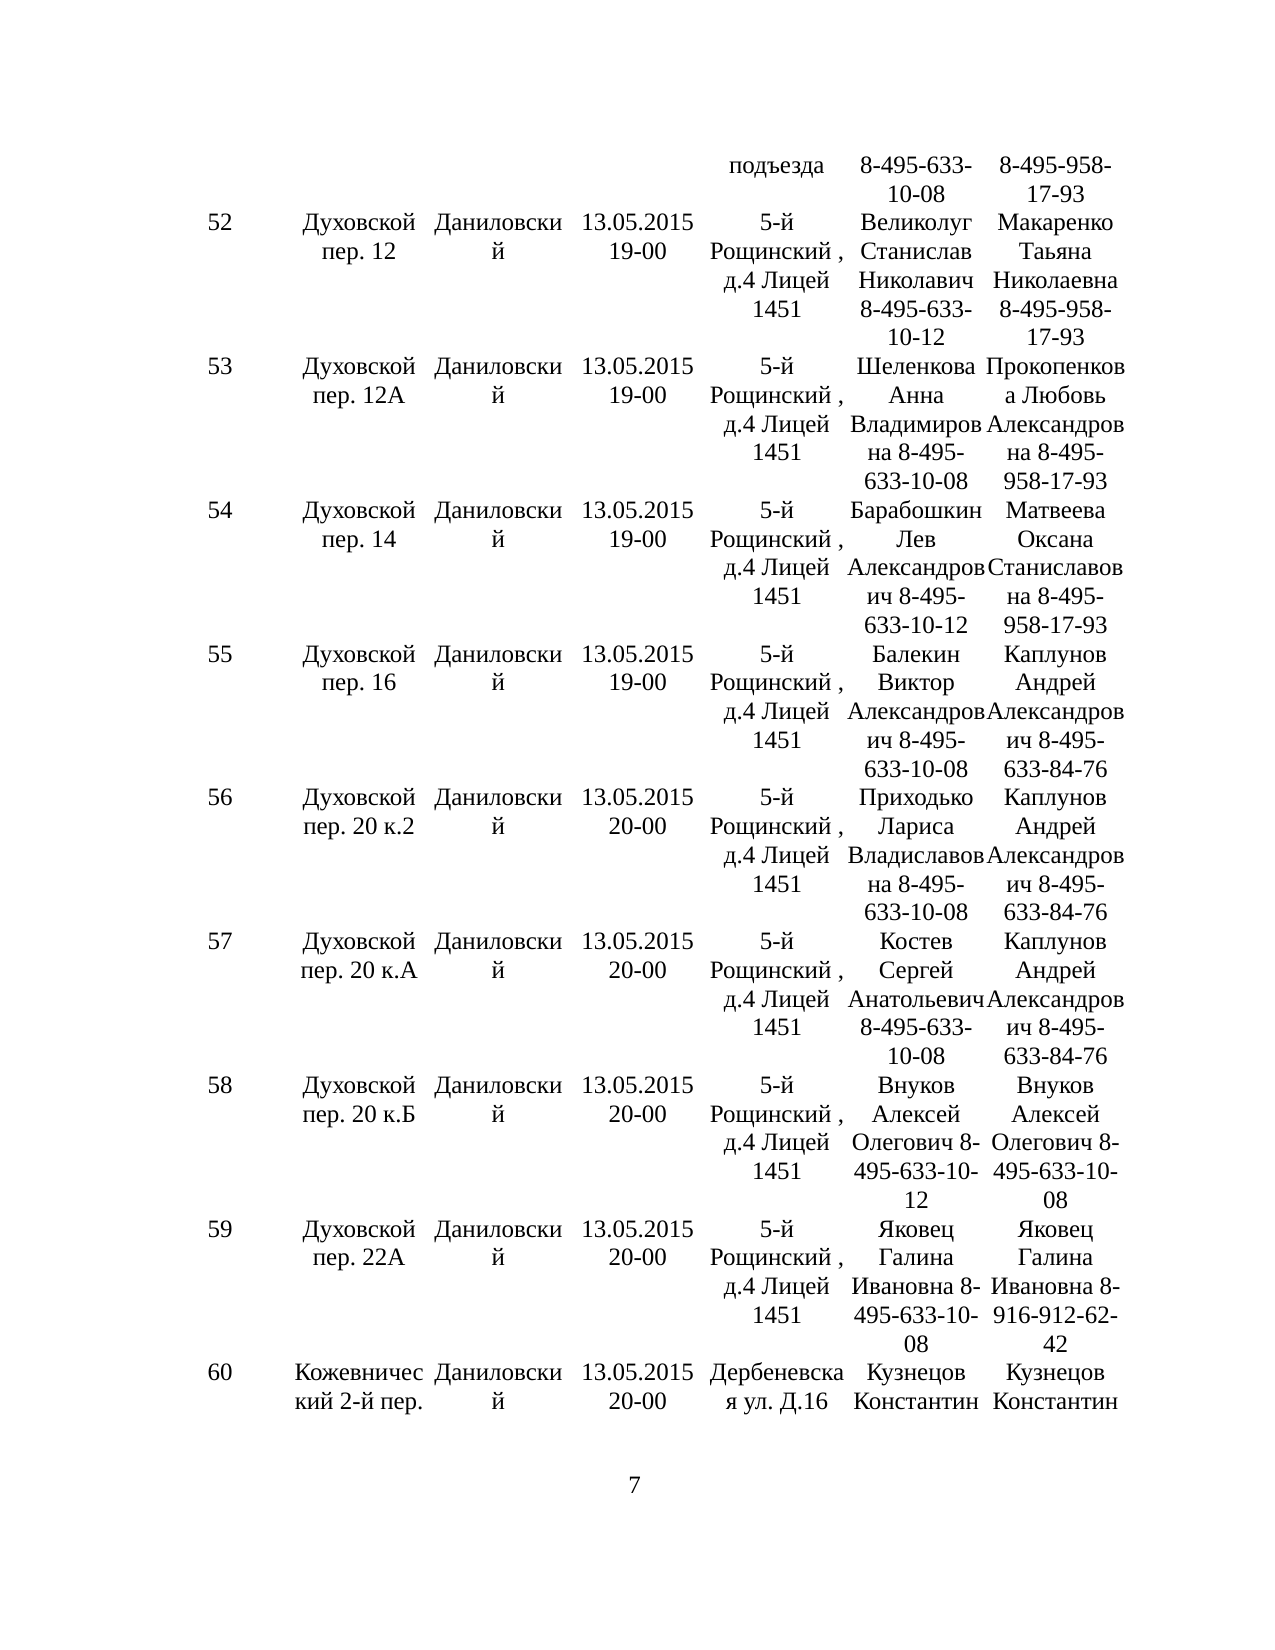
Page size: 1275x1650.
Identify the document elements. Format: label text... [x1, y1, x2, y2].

table_cell Балекин Виктор Александрович 8-495-633-10-08 [846, 639, 986, 782]
table_cell 5-й Рощинский , д.4 Лицей 1451 [707, 926, 846, 1070]
table_cell 59 [150, 1214, 289, 1357]
table_cell Кожевнический 2-й пер. [289, 1358, 428, 1415]
table_cell 60 [150, 1358, 289, 1415]
table_cell 13.05.2015 20-00 [568, 1214, 707, 1357]
table_cell Даниловский [429, 351, 568, 495]
table_cell 5-й Рощинский , д.4 Лицей 1451 [707, 639, 846, 782]
table_cell 13.05.2015 20-00 [568, 926, 707, 1070]
table_cell Приходько Лариса Владиславовна 8-495-633-10-08 [846, 783, 986, 926]
table_cell Духовской пер. 12 [289, 208, 428, 351]
table_cell Даниловский [429, 1070, 568, 1214]
table_cell 13.05.2015 20-00 [568, 1070, 707, 1214]
table_cell Прокопенкова Любовь Александровна 8-495-958-17-93 [986, 351, 1125, 495]
table_cell Дербеневская ул. Д.16 [707, 1358, 846, 1415]
table_cell 5-й Рощинский , д.4 Лицей 1451 [707, 1070, 846, 1214]
table_cell Духовской пер. 20 к.2 [289, 783, 428, 926]
table_cell [150, 150, 289, 207]
table_cell Шеленкова Анна Владимировна 8-495-633-10-08 [846, 351, 986, 495]
table_cell [289, 150, 428, 207]
table_cell 52 [150, 208, 289, 351]
table_cell Даниловский [429, 639, 568, 782]
table_cell Великолуг Станислав Николавич 8-495-633-10-12 [846, 208, 986, 351]
table_cell Духовской пер. 20 к.А [289, 926, 428, 1070]
table_cell 13.05.2015 19-00 [568, 208, 707, 351]
table_cell 8-495-958-17-93 [986, 150, 1125, 207]
table_cell 58 [150, 1070, 289, 1214]
table_cell Духовской пер. 12А [289, 351, 428, 495]
table_cell 56 [150, 783, 289, 926]
table_cell 5-й Рощинский , д.4 Лицей 1451 [707, 208, 846, 351]
table_cell Кузнецов Константин [846, 1358, 986, 1415]
table_cell Яковец Галина Ивановна 8-495-633-10-08 [846, 1214, 986, 1357]
table_cell Яковец Галина Ивановна 8-916-912-62-42 [986, 1214, 1125, 1357]
table_cell Даниловский [429, 783, 568, 926]
table_cell 5-й Рощинский , д.4 Лицей 1451 [707, 495, 846, 639]
table_cell 13.05.2015 19-00 [568, 639, 707, 782]
table_cell Каплунов Андрей Александрович 8-495-633-84-76 [986, 639, 1125, 782]
table_cell Даниловский [429, 208, 568, 351]
table_cell [568, 150, 707, 207]
table_cell 5-й Рощинский , д.4 Лицей 1451 [707, 351, 846, 495]
table_cell 13.05.2015 19-00 [568, 495, 707, 639]
table_cell Матвеева Оксана Станиславовна 8-495-958-17-93 [986, 495, 1125, 639]
table_cell Духовской пер. 20 к.Б [289, 1070, 428, 1214]
table_cell 5-й Рощинский , д.4 Лицей 1451 [707, 1214, 846, 1357]
table_cell Духовской пер. 16 [289, 639, 428, 782]
table_cell 8-495-633-10-08 [846, 150, 986, 207]
table_cell 53 [150, 351, 289, 495]
table_cell [429, 150, 568, 207]
table_cell Костев Сергей Анатольевич 8-495-633-10-08 [846, 926, 986, 1070]
table_cell Внуков Алексей Олегович 8-495-633-10-12 [846, 1070, 986, 1214]
table_cell Даниловский [429, 1214, 568, 1357]
table_cell 13.05.2015 20-00 [568, 1358, 707, 1415]
table_cell Даниловский [429, 1358, 568, 1415]
table_cell 54 [150, 495, 289, 639]
table_cell Каплунов Андрей Александрович 8-495-633-84-76 [986, 926, 1125, 1070]
table_cell Макаренко Таьяна Николаевна 8-495-958-17-93 [986, 208, 1125, 351]
table_cell подъезда [707, 150, 846, 207]
table_cell Внуков Алексей Олегович 8-495-633-10-08 [986, 1070, 1125, 1214]
table_cell 5-й Рощинский , д.4 Лицей 1451 [707, 783, 846, 926]
table_cell Духовской пер. 22А [289, 1214, 428, 1357]
table_cell Даниловский [429, 926, 568, 1070]
table_cell Каплунов Андрей Александрович 8-495-633-84-76 [986, 783, 1125, 926]
table_cell 13.05.2015 20-00 [568, 783, 707, 926]
table_cell 13.05.2015 19-00 [568, 351, 707, 495]
table_cell Барабошкин Лев Александрович 8-495-633-10-12 [846, 495, 986, 639]
table_cell Даниловский [429, 495, 568, 639]
table_cell Духовской пер. 14 [289, 495, 428, 639]
table_cell 57 [150, 926, 289, 1070]
table_cell 55 [150, 639, 289, 782]
table_cell Кузнецов Константин [986, 1358, 1125, 1415]
